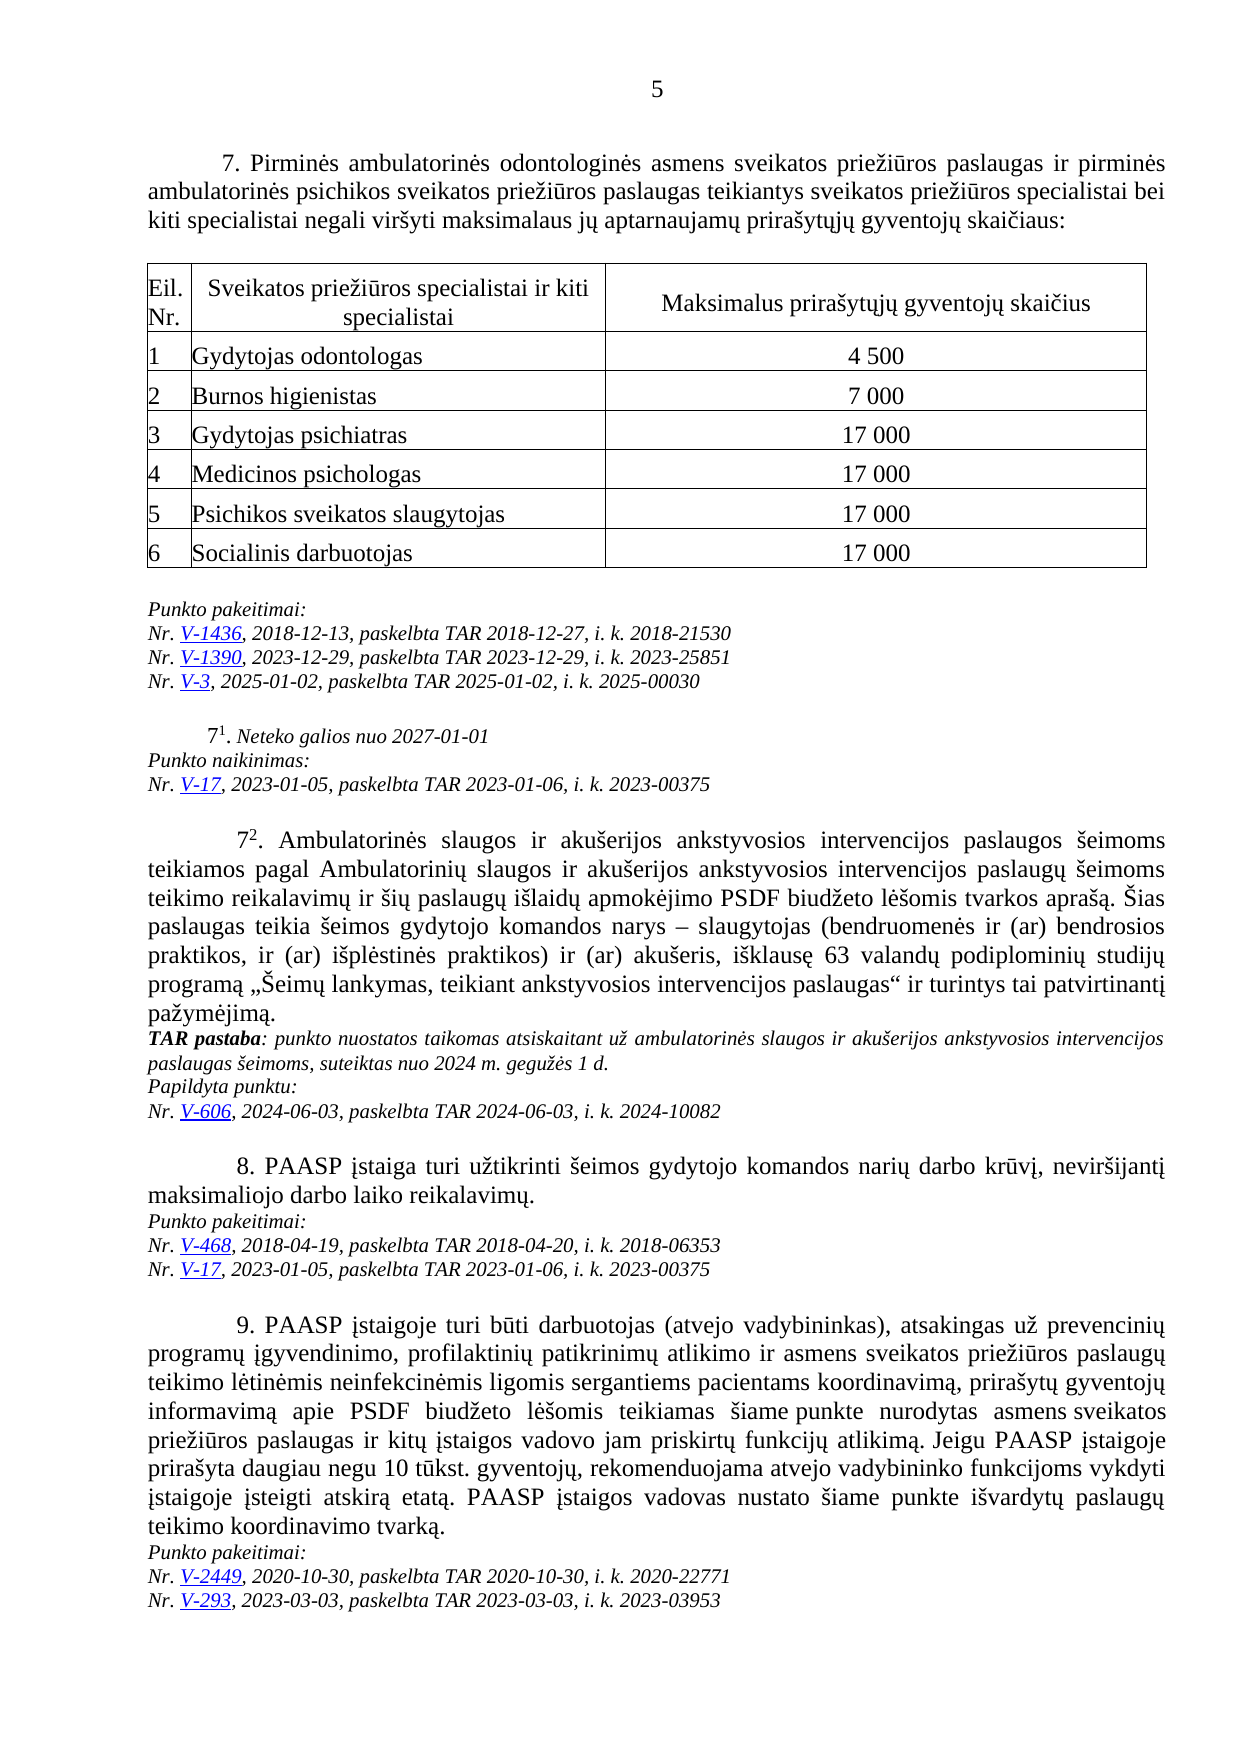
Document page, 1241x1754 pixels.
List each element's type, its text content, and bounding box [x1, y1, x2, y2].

table_cell 3 [148, 411, 191, 449]
table_cell [1147, 370, 1152, 409]
table_cell [1147, 528, 1152, 567]
table_cell 17 000 [606, 450, 1146, 488]
table_cell Medicinos psichologas [192, 450, 605, 488]
table_header [1147, 263, 1152, 331]
table_cell Psichikos sveikatos slaugytojas [192, 489, 605, 528]
table_cell [1147, 449, 1152, 488]
table_cell Gydytojas odontologas [192, 332, 605, 370]
table_cell [1147, 331, 1152, 370]
text Punkto pakeitimai: [148, 1540, 1166, 1564]
text Nr. V-17, 2023-01-05, paskelbta TAR 2023-01-06, i. k. 2023-00375 [148, 772, 1166, 796]
text Punkto naikinimas: [148, 748, 1166, 772]
table_cell 17 000 [606, 489, 1146, 528]
table_cell Socialinis darbuotojas [192, 529, 605, 567]
text Punkto pakeitimai: [148, 1209, 1166, 1233]
table_cell 2 [148, 371, 191, 409]
table_header Sveikatos priežiūros specialistai ir kiti specialistai [192, 264, 605, 331]
text Nr. V-17, 2023-01-05, paskelbta TAR 2023-01-06, i. k. 2023-00375 [148, 1257, 1166, 1281]
table_cell 7 000 [606, 371, 1146, 409]
text 72. Ambulatorinės slaugos ir akušerijos ankstyvosios intervencijos paslaugos šeimoms teikiamos pagal Ambulatorinių slaugos ir akušerijos ankstyvosios intervencijos paslaugų šeimoms teikimo reikalavimų ir šių paslaugų išlaidų apmokėjimo PSDF biudžeto lėšomis tvarkos aprašą. Šias paslaugas teikia šeimos gydytojo komandos narys – slaugytojas (bendruomenės ir (ar) bendrosios praktikos, ir (ar) išplėstinės praktikos) ir (ar) akušeris, išklausę 63 valandų podiplominių studijų programą „Šeimų lankymas, teikiant ankstyvosios intervencijos paslaugas“ ir turintys tai patvirtinantį pažymėjimą. [148, 825, 1166, 1026]
text 9. PAASP įstaigoje turi būti darbuotojas (atvejo vadybininkas), atsakingas už prevencinių programų įgyvendinimo, profilaktinių patikrinimų atlikimo ir asmens sveikatos priežiūros paslaugų teikimo lėtinėmis neinfekcinėmis ligomis sergantiems pacientams koordinavimą, prirašytų gyventojų informavimą apie PSDF biudžeto lėšomis teikiamas šiame punkte nurodytas asmens sveikatos priežiūros paslaugas ir kitų įstaigos vadovo jam priskirtų funkcijų atlikimą. Jeigu PAASP įstaigoje prirašyta daugiau negu 10 tūkst. gyventojų, rekomenduojama atvejo vadybininko funkcijoms vykdyti įstaigoje įsteigti atskirą etatą. PAASP įstaigos vadovas nustato šiame punkte išvardytų paslaugų teikimo koordinavimo tvarką. [148, 1310, 1166, 1540]
text Nr. V-1390, 2023-12-29, paskelbta TAR 2023-12-29, i. k. 2023-25851 [148, 645, 1166, 669]
table_cell [1147, 488, 1152, 528]
text Nr. V-468, 2018-04-19, paskelbta TAR 2018-04-20, i. k. 2018-06353 [148, 1233, 1166, 1257]
text Nr. V-1436, 2018-12-13, paskelbta TAR 2018-12-27, i. k. 2018-21530 [148, 621, 1166, 645]
text 71. Neteko galios nuo 2027-01-01 [148, 722, 1166, 748]
table_cell Burnos higienistas [192, 371, 605, 409]
text 7. Pirminės ambulatorinės odontologinės asmens sveikatos priežiūros paslaugas ir pirminės ambulatorinės psichikos sveikatos priežiūros paslaugas teikiantys sveikatos priežiūros specialistai bei kiti specialistai negali viršyti maksimalaus jų aptarnaujamų prirašytųjų gyventojų skaičiaus: [148, 148, 1166, 234]
text Punkto pakeitimai: [148, 597, 1166, 621]
table_cell 4 [148, 450, 191, 488]
text Nr. V-3, 2025-01-02, paskelbta TAR 2025-01-02, i. k. 2025-00030 [148, 669, 1166, 693]
table_cell 4 500 [606, 332, 1146, 370]
table_header Eil. Nr. [148, 264, 191, 331]
table_cell 17 000 [606, 529, 1146, 567]
table_cell Gydytojas psichiatras [192, 411, 605, 449]
text Nr. V-2449, 2020-10-30, paskelbta TAR 2020-10-30, i. k. 2020-22771 [148, 1564, 1166, 1588]
table_cell [1147, 410, 1152, 449]
text Papildyta punktu: [148, 1074, 1166, 1098]
table_cell 1 [148, 332, 191, 370]
text TAR pastaba: punkto nuostatos taikomas atsiskaitant už ambulatorinės slaugos ir akušerijos ankstyvosios intervencijos paslaugas šeimoms, suteiktas nuo 2024 m. gegužės 1 d. [148, 1026, 1166, 1074]
text Nr. V-293, 2023-03-03, paskelbta TAR 2023-03-03, i. k. 2023-03953 [148, 1588, 1166, 1612]
text 8. PAASP įstaiga turi užtikrinti šeimos gydytojo komandos narių darbo krūvį, neviršijantį maksimaliojo darbo laiko reikalavimų. [148, 1151, 1166, 1209]
table_header Maksimalus prirašytųjų gyventojų skaičius [606, 264, 1146, 331]
table_cell 5 [148, 489, 191, 528]
text Nr. V-606, 2024-06-03, paskelbta TAR 2024-06-03, i. k. 2024-10082 [148, 1098, 1166, 1123]
table_cell 17 000 [606, 411, 1146, 449]
table_cell 6 [148, 529, 191, 567]
